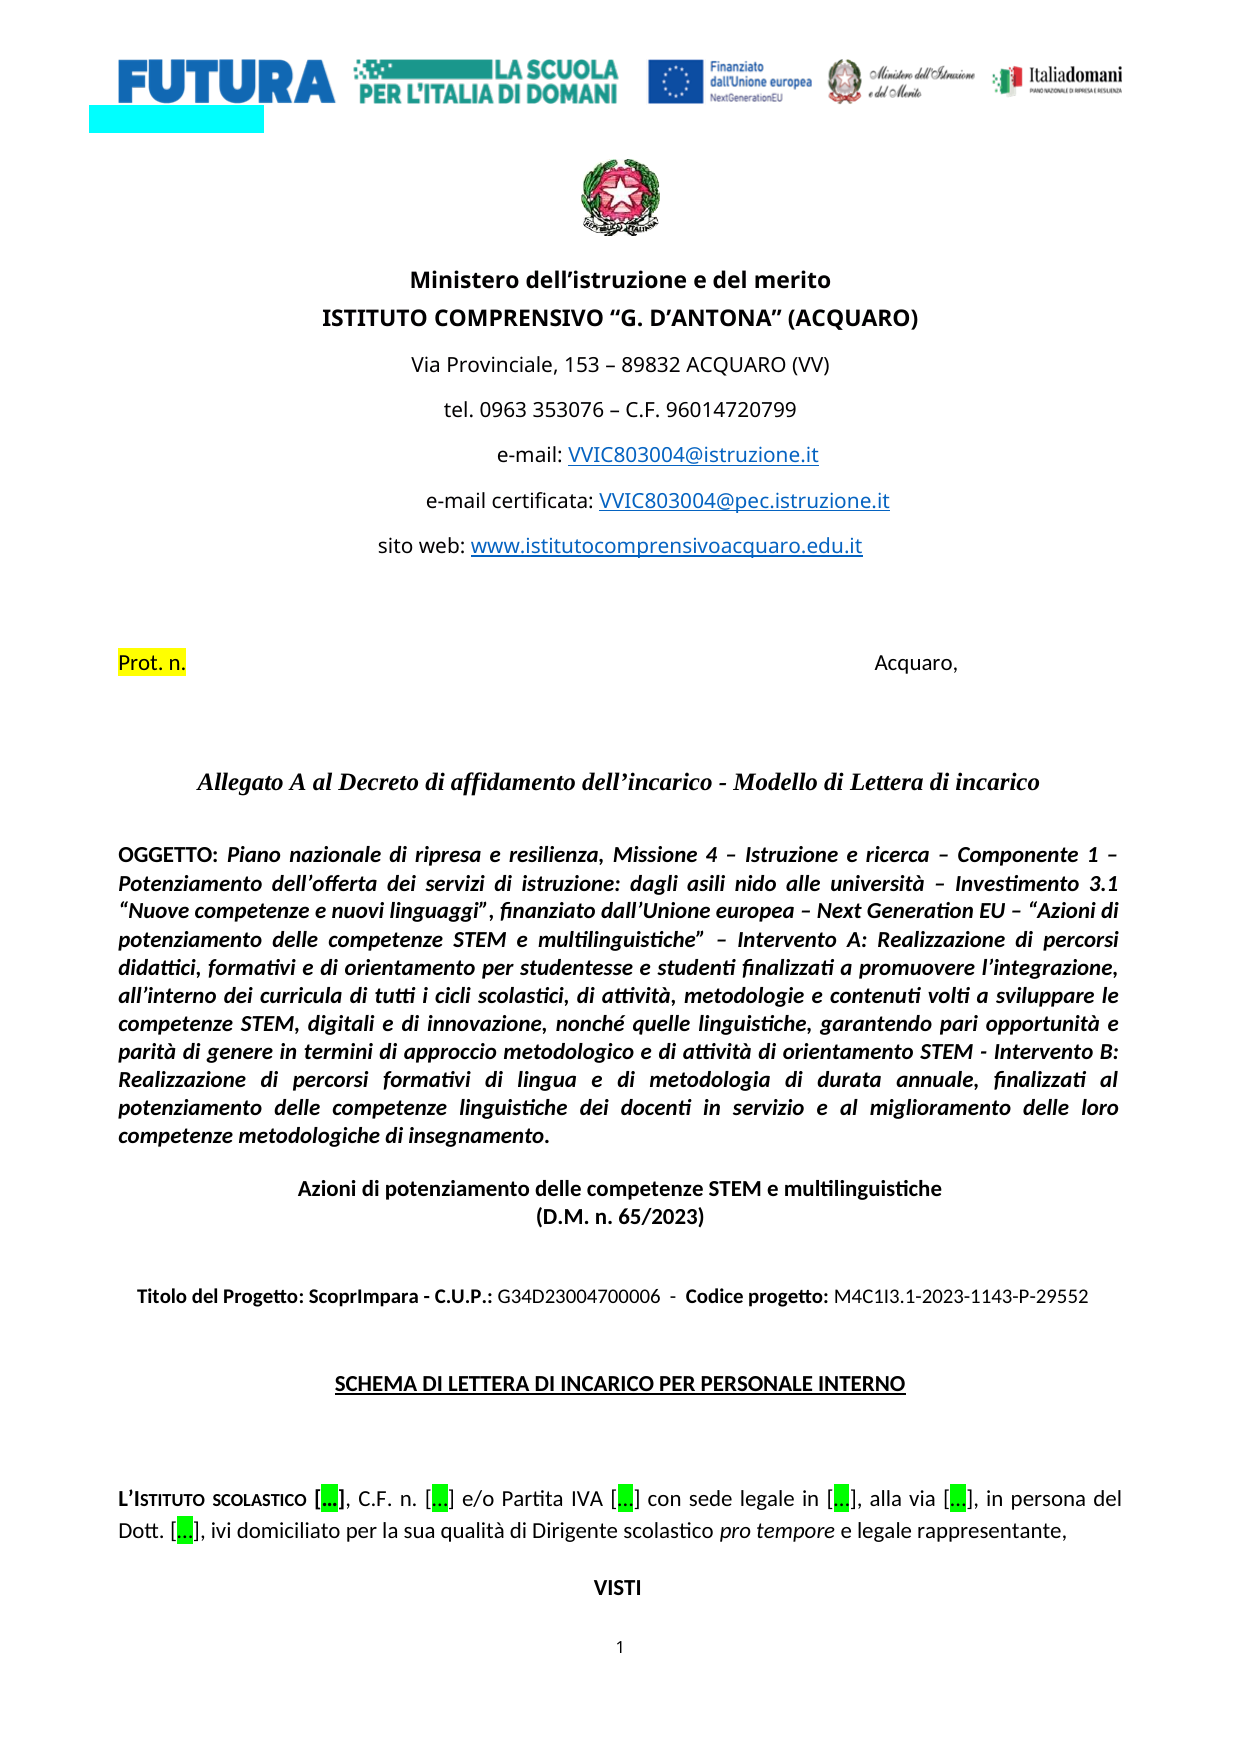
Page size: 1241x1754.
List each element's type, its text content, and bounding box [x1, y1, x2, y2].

text schema DI LETTERA DI INCARICO PER PERSONALE INTERNO [118, 1270, 1137, 1397]
subtitle VISTI [118, 1573, 1122, 1601]
text Ministero dell’istruzione e del merito [118, 264, 1122, 296]
text Allegato A al Decreto di affidamento dell’incarico - Modello di Lettera di incarico [118, 767, 1122, 796]
text sito web: www.istitutocomprensivoacquaro.edu.it [118, 531, 1122, 559]
text Prot. n. Acquaro, [118, 647, 1122, 676]
text (D.M. n. 65/2023) [118, 1202, 1122, 1230]
text ISTITUTO COMPRENSIVO “G. D’ANTONA” (ACQUARO) [118, 302, 1122, 333]
text L’Istituto scolastico […], C.F. n. […] e/o Partita IVA […] con sede legale in […], alla via […], in persona del Dott. […], ivi domiciliato per la sua qualità di Dirigente scolastico pro tempore e legale rappresentante, [118, 1484, 1122, 1544]
text Azioni di potenziamento delle competenze STEM e multilinguistiche [118, 1174, 1122, 1202]
text e-mail certificata: VVIC803004@pec.istruzione.it [118, 486, 1122, 514]
text Via Provinciale, 153 – 89832 ACQUARO (VV) [118, 350, 1122, 378]
text e-mail: VVIC803004@istruzione.it [118, 441, 1122, 469]
text tel. 0963 353076 – C.F. 96014720799 [118, 395, 1122, 424]
text Titolo del Progetto: ScoprImpara - C.U.P.: G34D23004700006 - Codice progetto: M4C1I3.1-2023-1143-P-29552 [137, 1283, 1137, 1308]
text OGGETTO: Piano nazionale di ripresa e resilienza, Missione 4 – Istruzione e ricerca – Componente 1 – Potenziamento dell’offerta dei servizi di istruzione: dagli asili nido alle università – Investimento 3.1 “Nuove competenze e nuovi linguaggi”, finanziato dall’Unione europea – Next Generation EU – “Azioni di potenziamento delle competenze STEM e multilinguistiche” – Intervento A: Realizzazione di percorsi didattici, formativi e di orientamento per studentesse e studenti finalizzati a promuovere l’integrazione, all’interno dei curricula di tutti i cicli scolastici, di attività, metodologie e contenuti volti a sviluppare le competenze STEM, digitali e di innovazione, nonché quelle linguistiche, garantendo pari opportunità e parità di genere in termini di approccio metodologico e di attività di orientamento STEM - Intervento B: Realizzazione di percorsi formativi di lingua e di metodologia di durata annuale, finalizzati al potenziamento delle competenze linguistiche dei docenti in servizio e al miglioramento delle loro competenze metodologiche di insegnamento. [118, 841, 1122, 1149]
